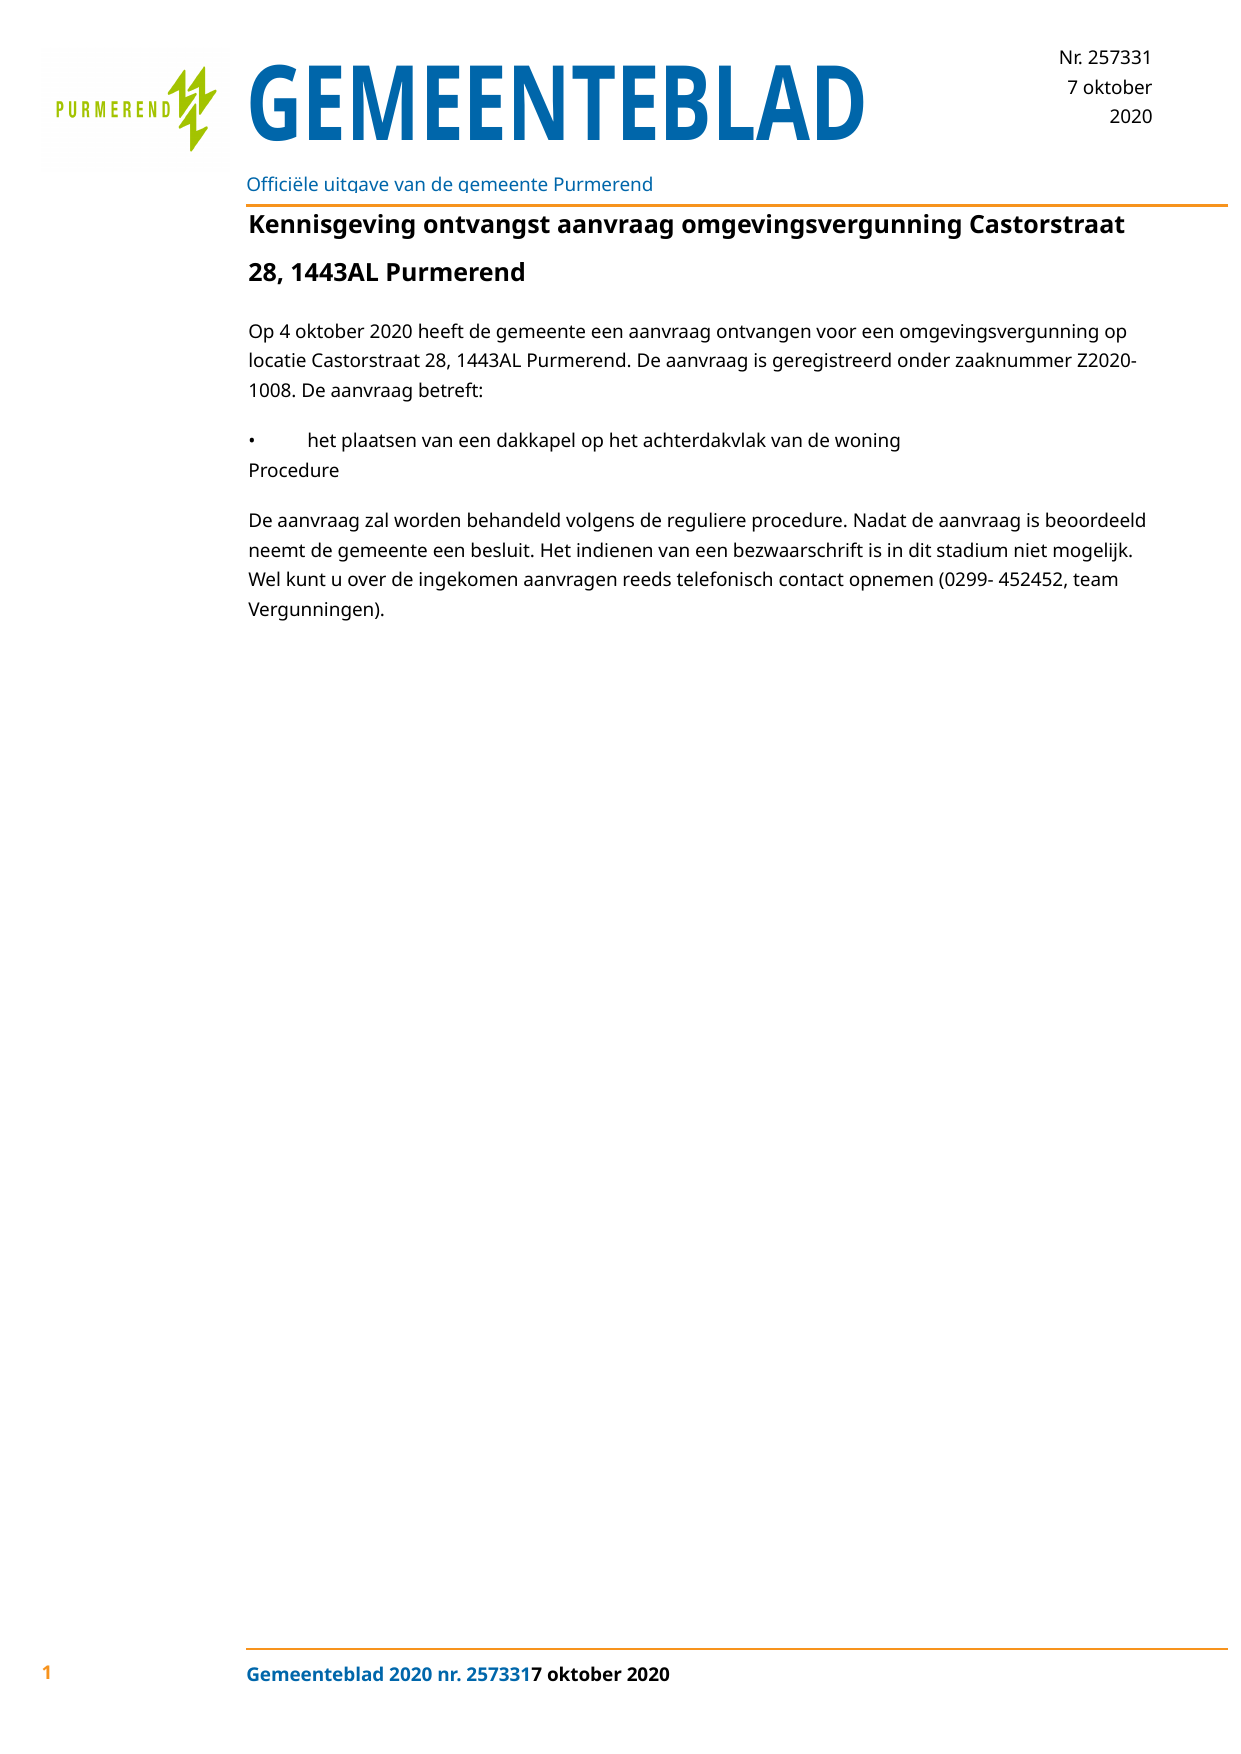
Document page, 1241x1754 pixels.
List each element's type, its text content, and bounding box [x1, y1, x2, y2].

picture [41, 47, 231, 172]
text Op 4 oktober 2020 heeft de gemeente een aanvraag ontvangen voor een omgevingsvergunning op locatie Castorstraat 28, 1443AL Purmerend. De aanvraag is geregistreerd onder zaaknummer Z2020-1008. De aanvraag betreft: [248, 318, 1152, 403]
text De aanvraag zal worden behandeld volgens de reguliere procedure. Nadat de aanvraag is beoordeeld neemt de gemeente een besluit. Het indienen van een bezwaarschrift is in dit stadium niet mogelijk. Wel kunt u over de ingekomen aanvragen reeds telefonisch contact opnemen (0299- 452452, team Vergunningen). [248, 507, 1152, 622]
text Kennisgeving ontvangst aanvraag omgevingsvergunning Castorstraat 28, 1443AL Purmerend [248, 207, 1152, 288]
list het plaatsen van een dakkapel op het achterdakvlak van de woning [248, 427, 1152, 453]
text Procedure [248, 457, 1152, 483]
